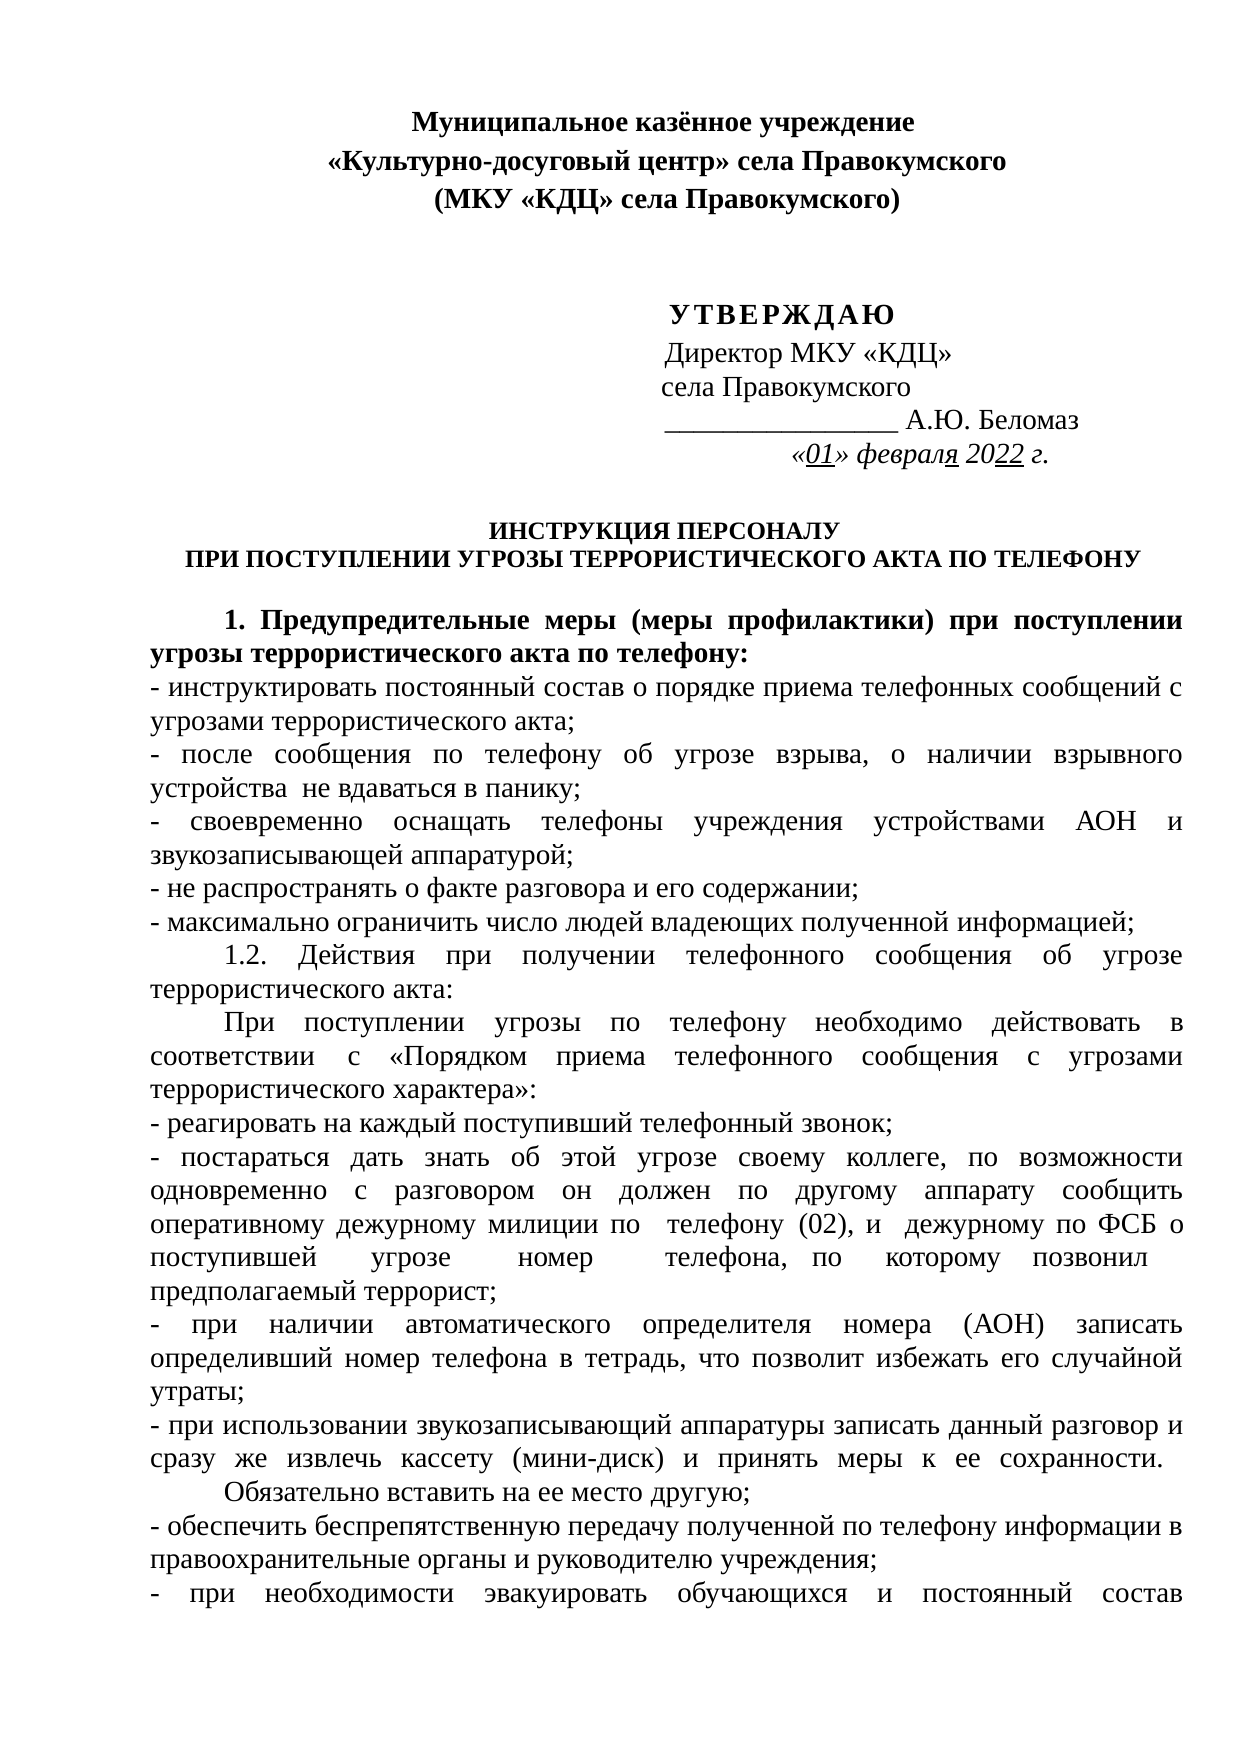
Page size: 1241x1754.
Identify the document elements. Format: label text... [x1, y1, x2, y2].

text 1. Предупредительные меры (меры профилактики) при поступлении угрозы террористического акта по телефону: [150, 602, 1184, 669]
text Представитель комиссии Директор МКУ «КДЦ» [150, 335, 1184, 369]
text (МКУ «КДЦ» села Правокумского) [150, 181, 1184, 215]
text «Культурно-досуговый центр» села Правокумского [150, 143, 1184, 176]
list - при использовании звукозаписывающий аппаратуры записать данный разговор и сразу же извлечь кассету (мини-диск) и принять меры к ее сохранности. Обязательно вставить на ее место другую; [150, 1407, 1184, 1508]
text _____________ Н.С ________________ А.Ю. Беломаз [150, 402, 1184, 436]
list - после сообщения по телефону об угрозе взрыва, о наличии взрывного устройства не вдаваться в панику; [150, 736, 1184, 803]
text Муниципальное казённое учреждение [150, 104, 1184, 138]
list - инструктировать постоянный состав о порядке приема телефонных сообщений с угрозами террористического акта; [150, 669, 1184, 736]
list - при необходимости эвакуировать обучающихся и постоянный состав [150, 1575, 1184, 1608]
list - обеспечить беспрепятственную передачу полученной по телефону информации в правоохранительные органы и руководителю учреждения; [150, 1508, 1184, 1575]
text Протокол № 1 от 01.09.2014 «01» февраля 2022 г. [150, 436, 1184, 470]
text СОГЛАСОВАНО [150, 220, 1184, 253]
text по охране труд а села Правокумского [150, 369, 1184, 402]
list - реагировать на каждый поступивший телефонный звонок; [150, 1105, 1184, 1139]
list - при наличии автоматического определителя номера (АОН) записать определивший номер телефона в тетрадь, что позволит избежать его случайной утраты; [150, 1306, 1184, 1407]
list - не распространять о факте разговора и его содержании; [150, 870, 1184, 904]
list - своевременно оснащать телефоны учреждения устройствами АОН и звукозаписывающей аппаратурой; [150, 803, 1184, 870]
subtitle ИНСТРУКЦИЯ ПЕРСОНАЛУ [184, 516, 1145, 544]
text При поступлении угрозы по телефону необходимо действовать в соответствии с «Порядком приема телефонного сообщения с угрозами террористического характера»: [150, 1004, 1184, 1105]
list - постараться дать знать об этой угрозе своему коллеге, по возможности одновременно с разговором он должен по другому аппарату сообщить оперативному дежурному милиции по телефону (02), и дежурному по ФСБ о поступившей угрозе номер телефона, по которому позвонил предполагаемый террорист; [150, 1139, 1184, 1306]
text ПРИ ПОСТУПЛЕНИИ УГРОЗЫ ТЕРРОРИСТИЧЕСКОГО АКТА ПО ТЕЛЕФОНУ [185, 544, 1184, 573]
list - максимально ограничить число людей владеющих полученной информацией; [150, 904, 1184, 937]
text 1.2. Действия при получении телефонного сообщения об угрозе террористического акта: [150, 937, 1184, 1004]
text УТВЕРЖДАЮ [150, 297, 1184, 330]
